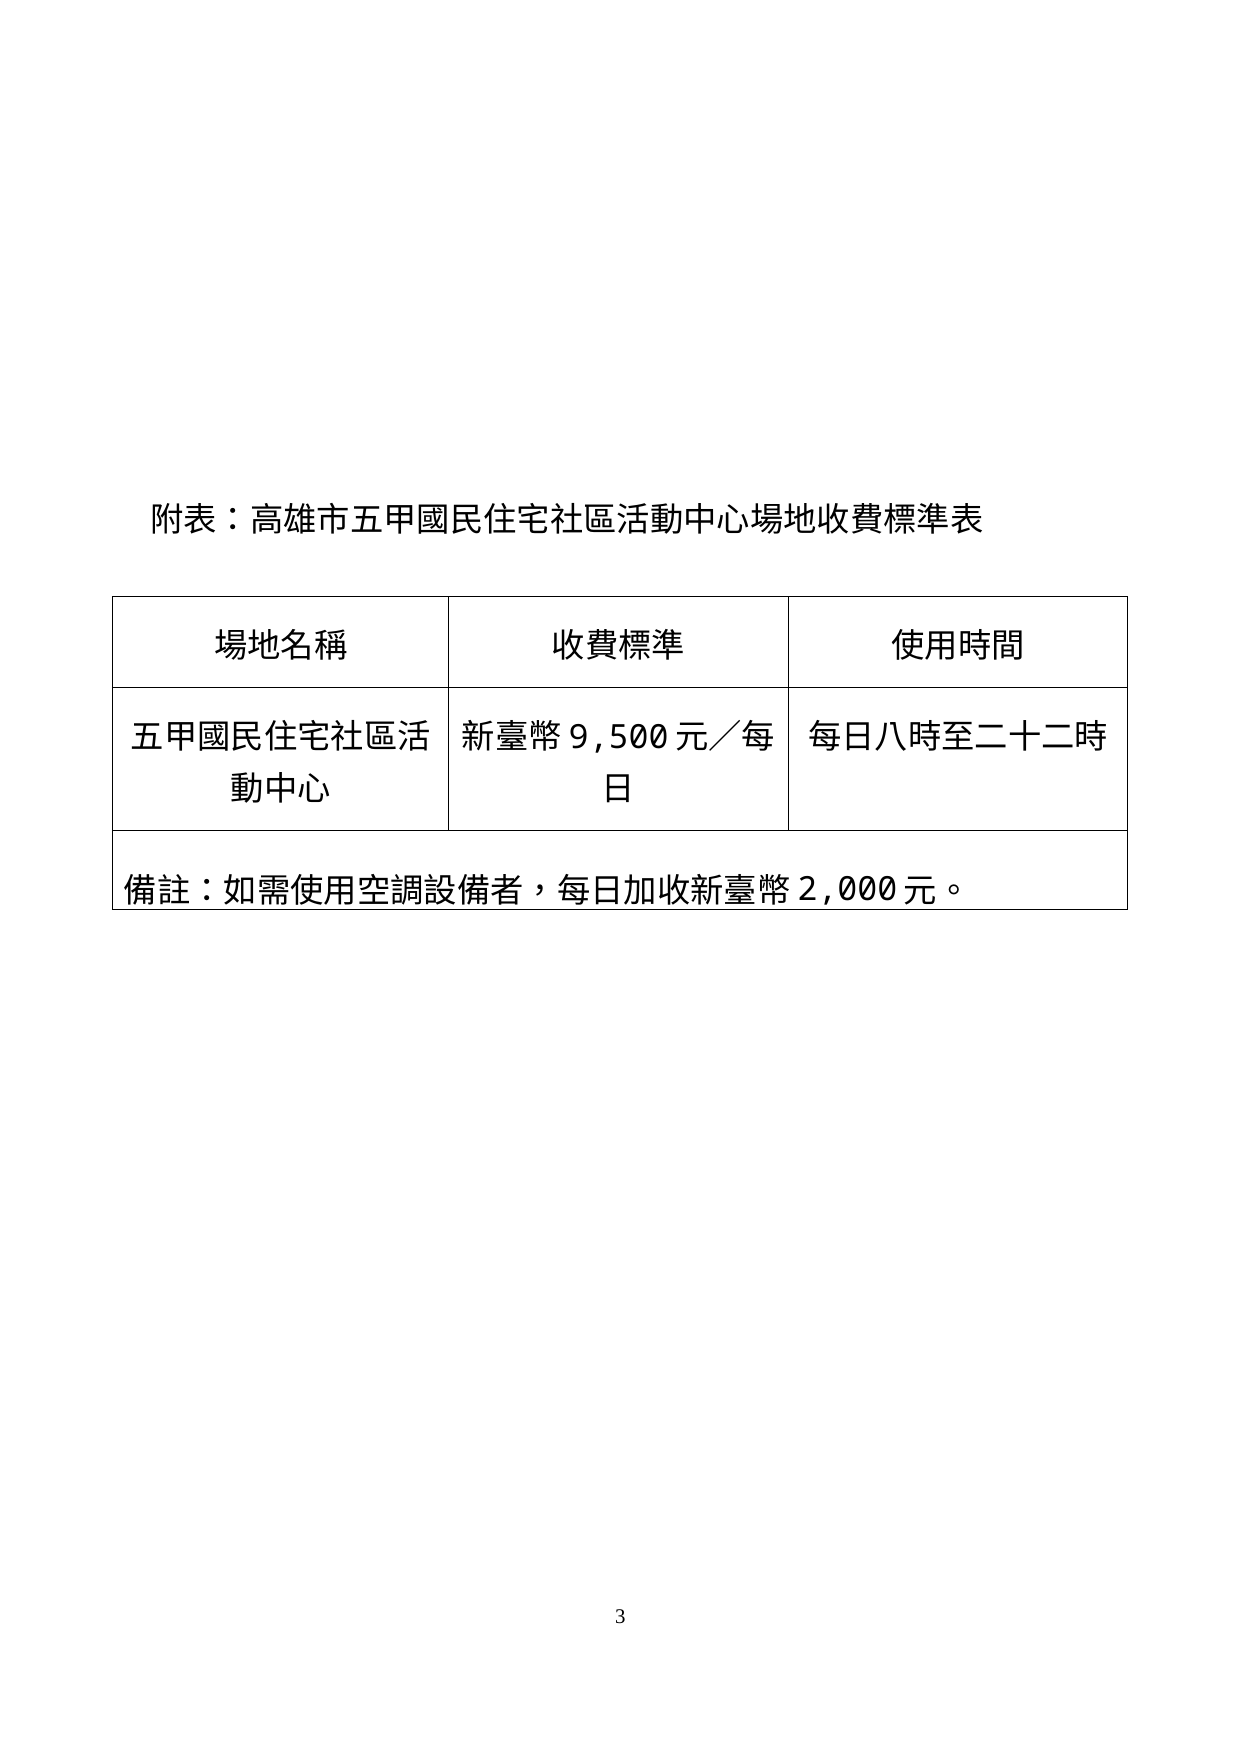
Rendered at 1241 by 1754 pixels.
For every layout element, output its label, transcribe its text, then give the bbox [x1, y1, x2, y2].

table_cell 新臺幣9,500元／每日 [449, 688, 788, 829]
table_header 場地名稱 [113, 597, 448, 687]
table_cell 五甲國民住宅社區活動中心 [113, 688, 448, 829]
text 附表：高雄市五甲國民住宅社區活動中心場地收費標準表 [150, 490, 1090, 542]
table_header 使用時間 [789, 597, 1127, 687]
table_header 收費標準 [449, 597, 788, 687]
table_cell 每日八時至二十二時 [789, 688, 1127, 829]
table_cell 備註：如需使用空調設備者，每日加收新臺幣2,000元。 [113, 831, 1127, 909]
